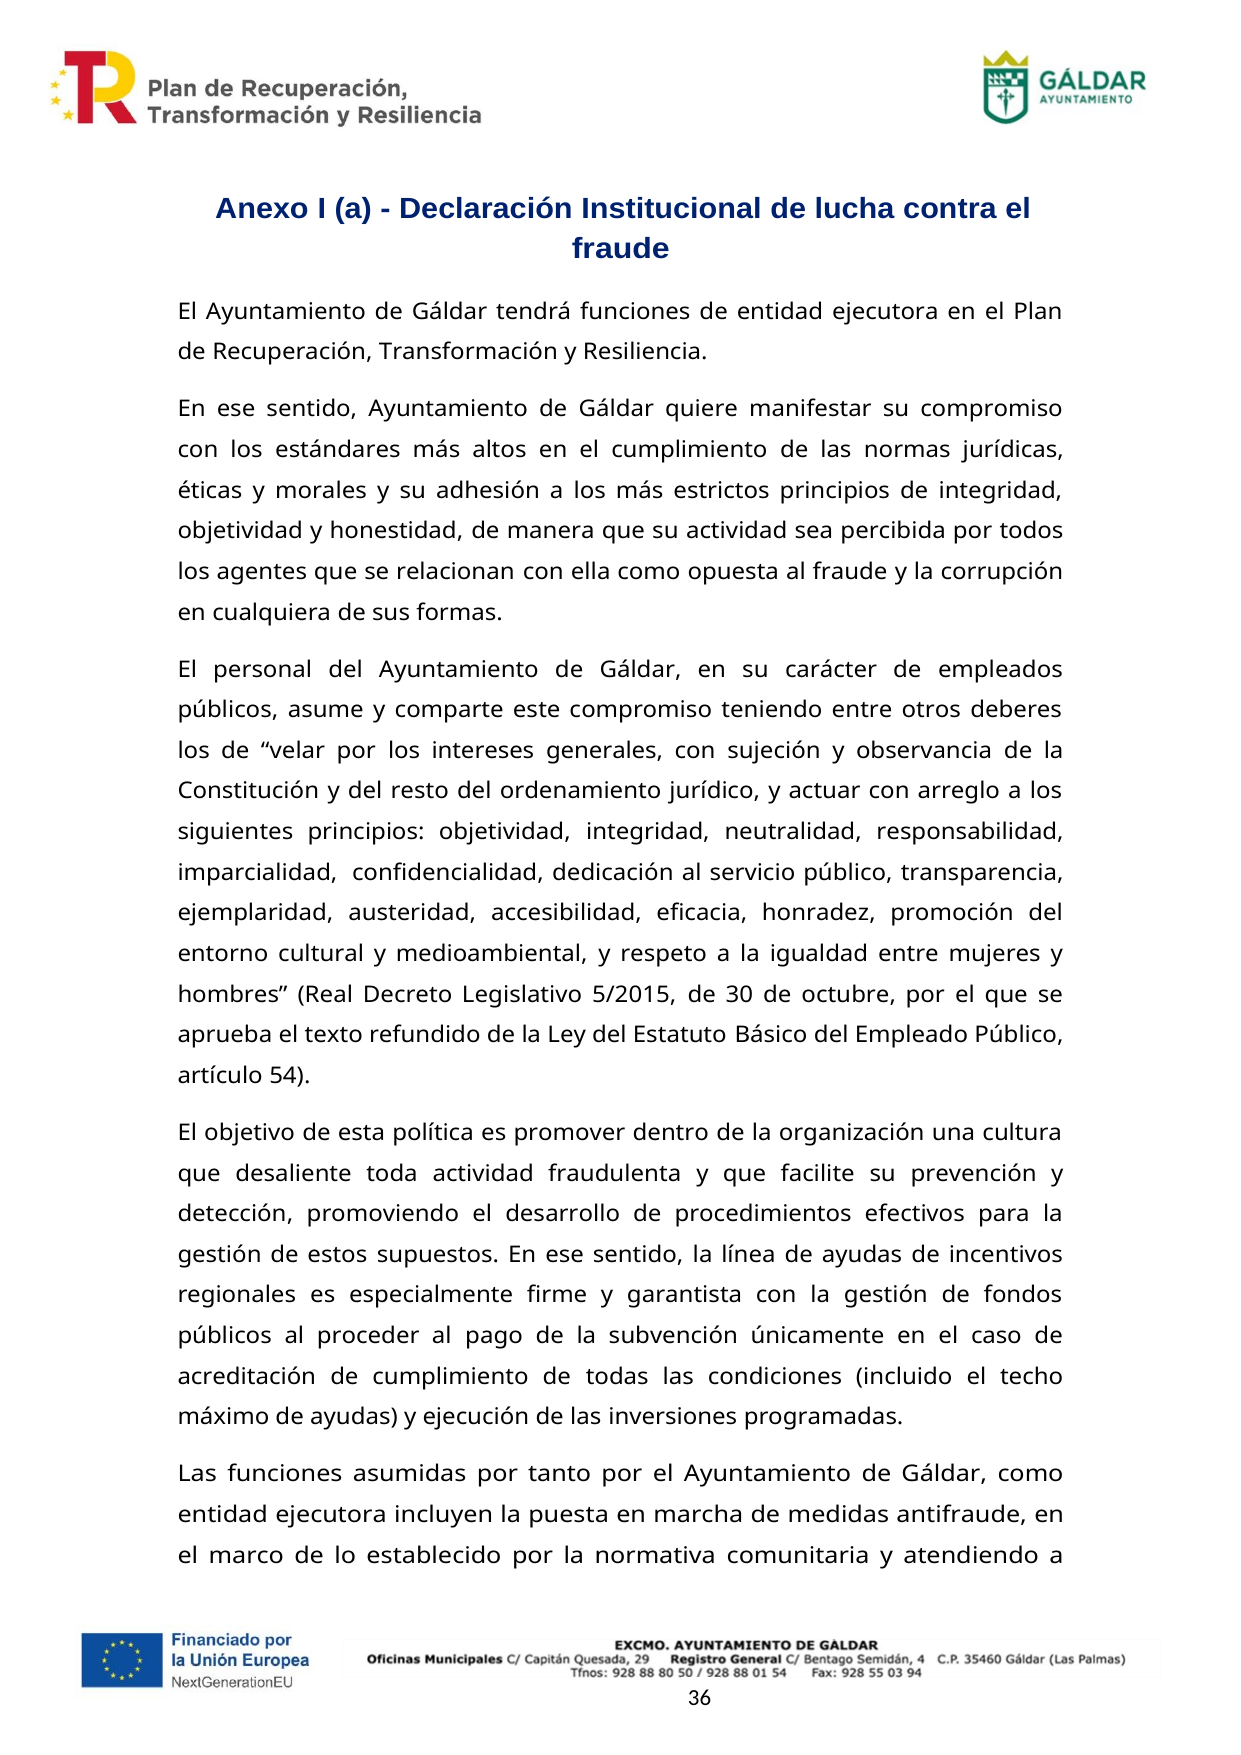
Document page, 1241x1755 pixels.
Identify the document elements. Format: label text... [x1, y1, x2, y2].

text En ese sentido, Ayuntamiento de Gáldar quiere manifestar su compromiso con los estándares más altos en el cumplimiento de las normas jurídicas, éticas y morales y su adhesión a los más estrictos principios de integridad, objetividad y honestidad, de manera que su actividad sea percibida por todos los agentes que se relacionan con ella como opuesta al fraude y la corrupción en cualquiera de sus formas. [177, 392, 1064, 627]
text Las funciones asumidas por tanto por el Ayuntamiento de Gáldar, como entidad ejecutora incluyen la puesta en marcha de medidas antifraude, en el marco de lo establecido por la normativa comunitaria y atendiendo a [177, 1457, 1064, 1570]
subtitle Anexo I (a) - Declaración Institucional de lucha contra el fraude [215, 191, 1134, 264]
text El objetivo de esta política es promover dentro de la organización una cultura que desaliente toda actividad fraudulenta y que facilite su prevención y detección, promoviendo el desarrollo de procedimientos efectivos para la gestión de estos supuestos. En ese sentido, la línea de ayudas de incentivos regionales es especialmente firme y garantista con la gestión de fondos públicos al proceder al pago de la subvención únicamente en el caso de acreditación de cumplimiento de todas las condiciones (incluido el techo máximo de ayudas) y ejecución de las inversiones programadas. [177, 1116, 1064, 1431]
text El personal del Ayuntamiento de Gáldar, en su carácter de empleados públicos, asume y comparte este compromiso teniendo entre otros deberes los de “velar por los intereses generales, con sujeción y observancia de la Constitución y del resto del ordenamiento jurídico, y actuar con arreglo a los siguientes principios: objetividad, integridad, neutralidad, responsabilidad, imparcialidad, confidencialidad, dedicación al servicio público, transparencia, ejemplaridad, austeridad, accesibilidad, eficacia, honradez, promoción del entorno cultural y medioambiental, y respeto a la igualdad entre mujeres y hombres” (Real Decreto Legislativo 5/2015, de 30 de octubre, por el que se aprueba el texto refundido de la Ley del Estatuto Básico del Empleado Público, artículo 54). [177, 652, 1064, 1090]
text El Ayuntamiento de Gáldar tendrá funciones de entidad ejecutora en el Plan de Recuperación, Transformación y Resiliencia. [177, 294, 1064, 366]
